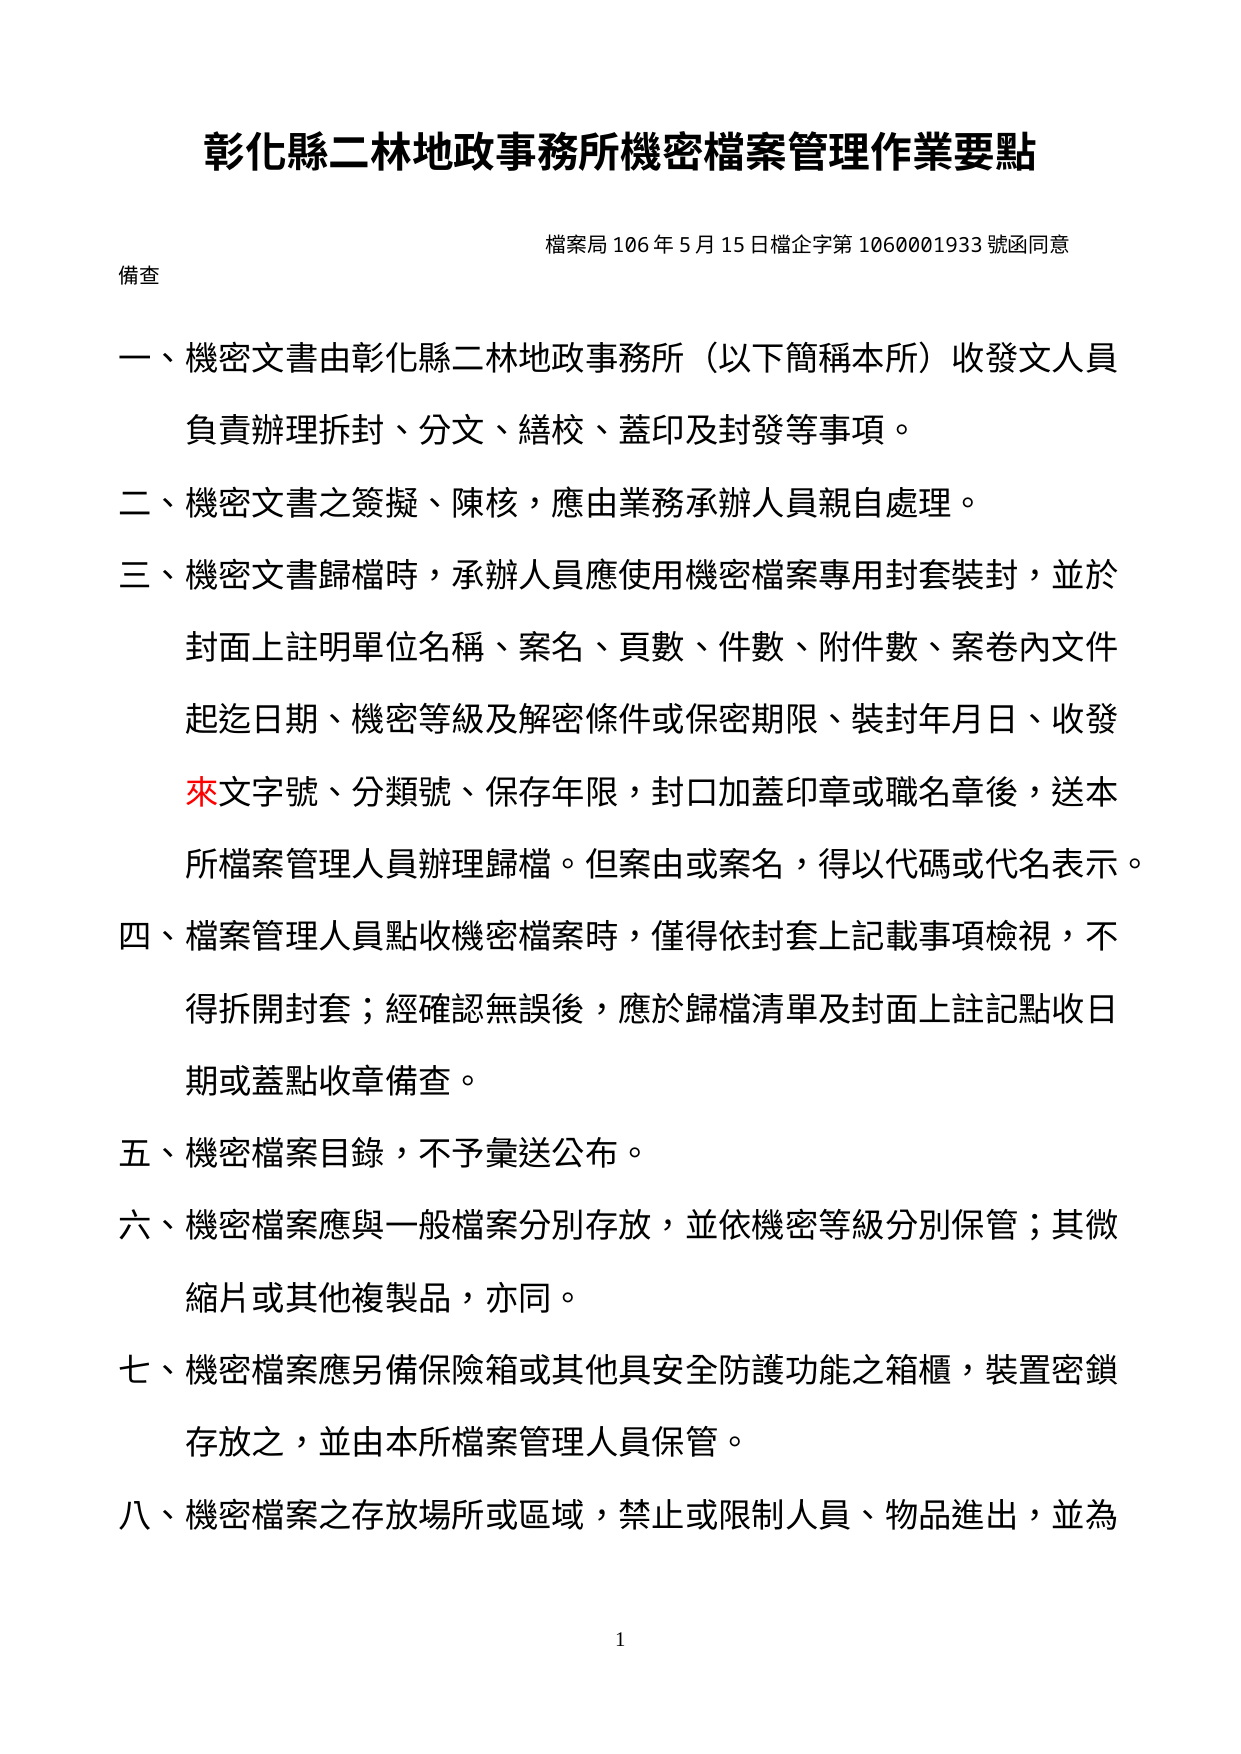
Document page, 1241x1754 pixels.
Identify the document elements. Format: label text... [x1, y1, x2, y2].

text 一、機密文書由彰化縣二林地政事務所（以下簡稱本所）收發文人員負責辦理拆封、分文、繕校、蓋印及封發等事項。 [118, 332, 1122, 452]
text 彰化縣二林地政事務所機密檔案管理作業要點 [118, 108, 1122, 170]
text 三、機密文書歸檔時，承辦人員應使用機密檔案專用封套裝封，並於封面上註明單位名稱、案名、頁數、件數、附件數、案卷內文件起迄日期、機密等級及解密條件或保密期限、裝封年月日、收發來文字號、分類號、保存年限，封口加蓋印章或職名章後，送本所檔案管理人員辦理歸檔。但案由或案名，得以代碼或代名表示。 [118, 549, 1122, 886]
text 四、檔案管理人員點收機密檔案時，僅得依封套上記載事項檢視，不得拆開封套；經確認無誤後，應於歸檔清單及封面上註記點收日期或蓋點收章備查。 [118, 910, 1122, 1103]
text 五、機密檔案目錄，不予彙送公布。 [118, 1127, 1122, 1175]
text 二、機密文書之簽擬、陳核，應由業務承辦人員親自處理。 [118, 476, 1122, 524]
text 檔案局106年5月15日檔企字第1060001933號函同意備查 [118, 229, 1080, 289]
text 七、機密檔案應另備保險箱或其他具安全防護功能之箱櫃，裝置密鎖存放之，並由本所檔案管理人員保管。 [118, 1344, 1122, 1464]
text 六、機密檔案應與一般檔案分別存放，並依機密等級分別保管；其微縮片或其他複製品，亦同。 [118, 1199, 1122, 1320]
text 八、機密檔案之存放場所或區域，禁止或限制人員、物品進出，並為 [118, 1488, 1122, 1537]
